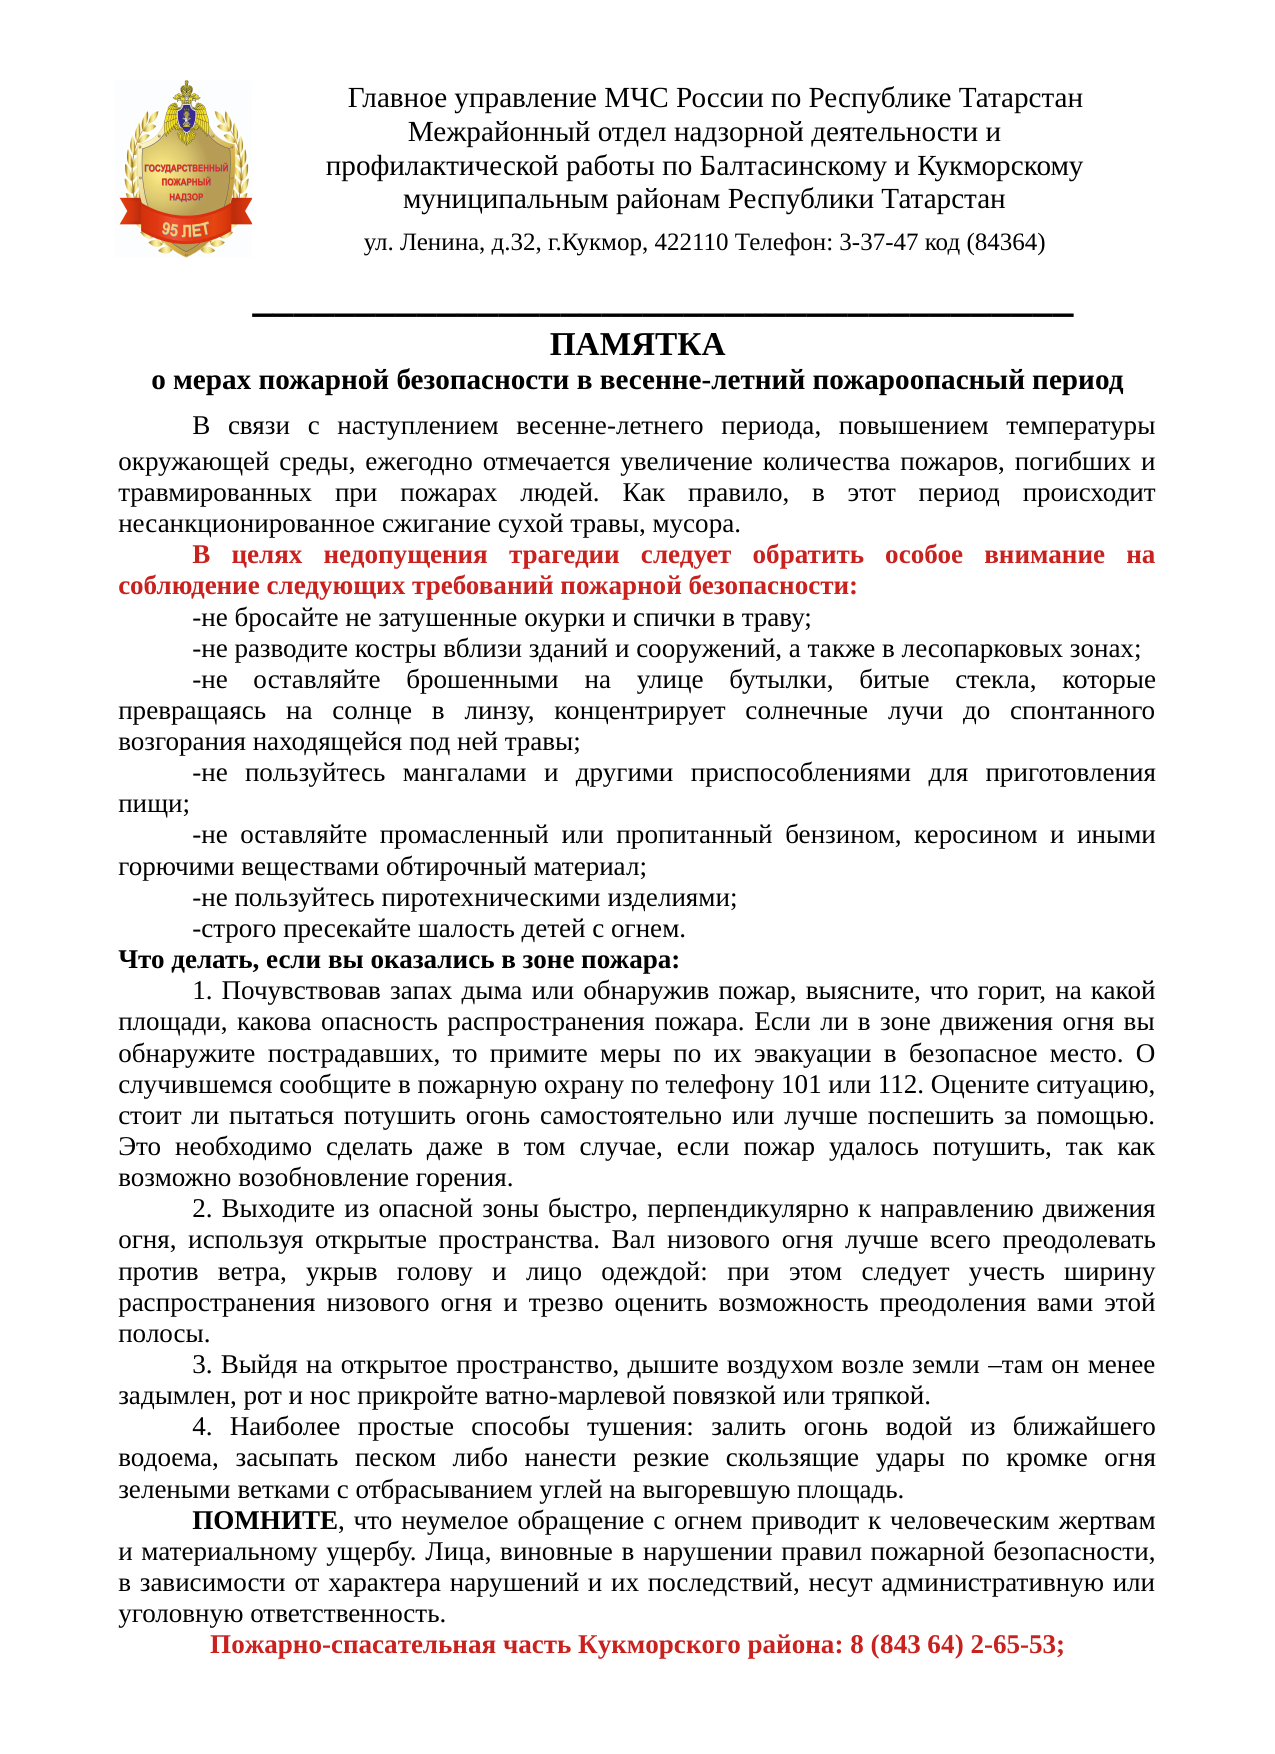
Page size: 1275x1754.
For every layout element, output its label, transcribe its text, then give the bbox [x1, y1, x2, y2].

text -строго пресекайте шалость детей с огнем. [118, 912, 1157, 943]
text -не разводите костры вблизи зданий и сооружений, а также в лесопарковых зонах; [118, 632, 1157, 663]
text Пожарно-спасательная часть Кукморского района: 8 (843 64) 2-65-53; [118, 1628, 1157, 1659]
text -не пользуйтесь пиротехническими изделиями; [118, 881, 1157, 912]
text Что делать, если вы оказались в зоне пожара: [118, 943, 1157, 974]
text -не бросайте не затушенные окурки и спички в траву; [118, 601, 1157, 632]
text ПОМНИТЕ, что неумелое обращение с огнем приводит к человеческим жертвам и материальному ущербу. Лица, виновные в нарушении правил пожарной безопасности, в зависимости от характера нарушений и их последствий, несут административную или уголовную ответственность. [118, 1504, 1157, 1628]
picture [114, 80, 253, 258]
text ________________________________________ [118, 256, 1157, 324]
text 3. Выйдя на открытое пространство, дышите воздухом возле земли –там он менее задымлен, рот и нос прикройте ватно-марлевой повязкой или тряпкой. [118, 1348, 1157, 1410]
text -не пользуйтесь мангалами и другими приспособлениями для приготовления пищи; [118, 756, 1157, 819]
text В целях недопущения трагедии следует обратить особое внимание на соблюдение следующих требований пожарной безопасности: [118, 538, 1157, 601]
text о мерах пожарной безопасности в весенне-летний пожароопасный период [118, 362, 1157, 396]
text Главное управление МЧС России по Республике Татарстан Межрайонный отдел надзорной деятельности и профилактической работы по Балтасинскому и Кукморскому муниципальным районам Республики Татарстан [118, 78, 1157, 215]
text -не оставляйте промасленный или пропитанный бензином, керосином и иными горючими веществами обтирочный материал; [118, 819, 1157, 881]
text 2. Выходите из опасной зоны быстро, перпендикулярно к направлению движения огня, используя открытые пространства. Вал низового огня лучше всего преодолевать против ветра, укрыв голову и лицо одеждой: при этом следует учесть ширину распространения низового огня и трезво оценить возможность преодоления вами этой полосы. [118, 1192, 1157, 1348]
text ул. Ленина, д.32, г.Кукмор, 422110 Телефон: 3-37-47 код (84364) [253, 227, 1157, 256]
text 1. Почувствовав запах дыма или обнаружив пожар, выясните, что горит, на какой площади, какова опасность распространения пожара. Если ли в зоне движения огня вы обнаружите пострадавших, то примите меры по их эвакуации в безопасное место. О случившемся сообщите в пожарную охрану по телефону 101 или 112. Оцените ситуацию, стоит ли пытаться потушить огонь самостоятельно или лучше поспешить за помощью. Это необходимо сделать даже в том случае, если пожар удалось потушить, так как возможно возобновление горения. [118, 974, 1157, 1192]
text 4. Наиболее простые способы тушения: залить огонь водой из ближайшего водоема, засыпать песком либо нанести резкие скользящие удары по кромке огня зелеными ветками с отбрасыванием углей на выгоревшую площадь. [118, 1410, 1157, 1504]
text -не оставляйте брошенными на улице бутылки, битые стекла, которые превращаясь на солнце в линзу, концентрирует солнечные лучи до спонтанного возгорания находящейся под ней травы; [118, 663, 1157, 756]
text ПАМЯТКА [118, 324, 1157, 362]
text В связи с наступлением весенне-летнего периода, повышением температуры окружающей среды, ежегодно отмечается увеличение количества пожаров, погибших и травмированных при пожарах людей. Как правило, в этот период происходит несанкционированное сжигание сухой травы, мусора. [118, 396, 1157, 538]
